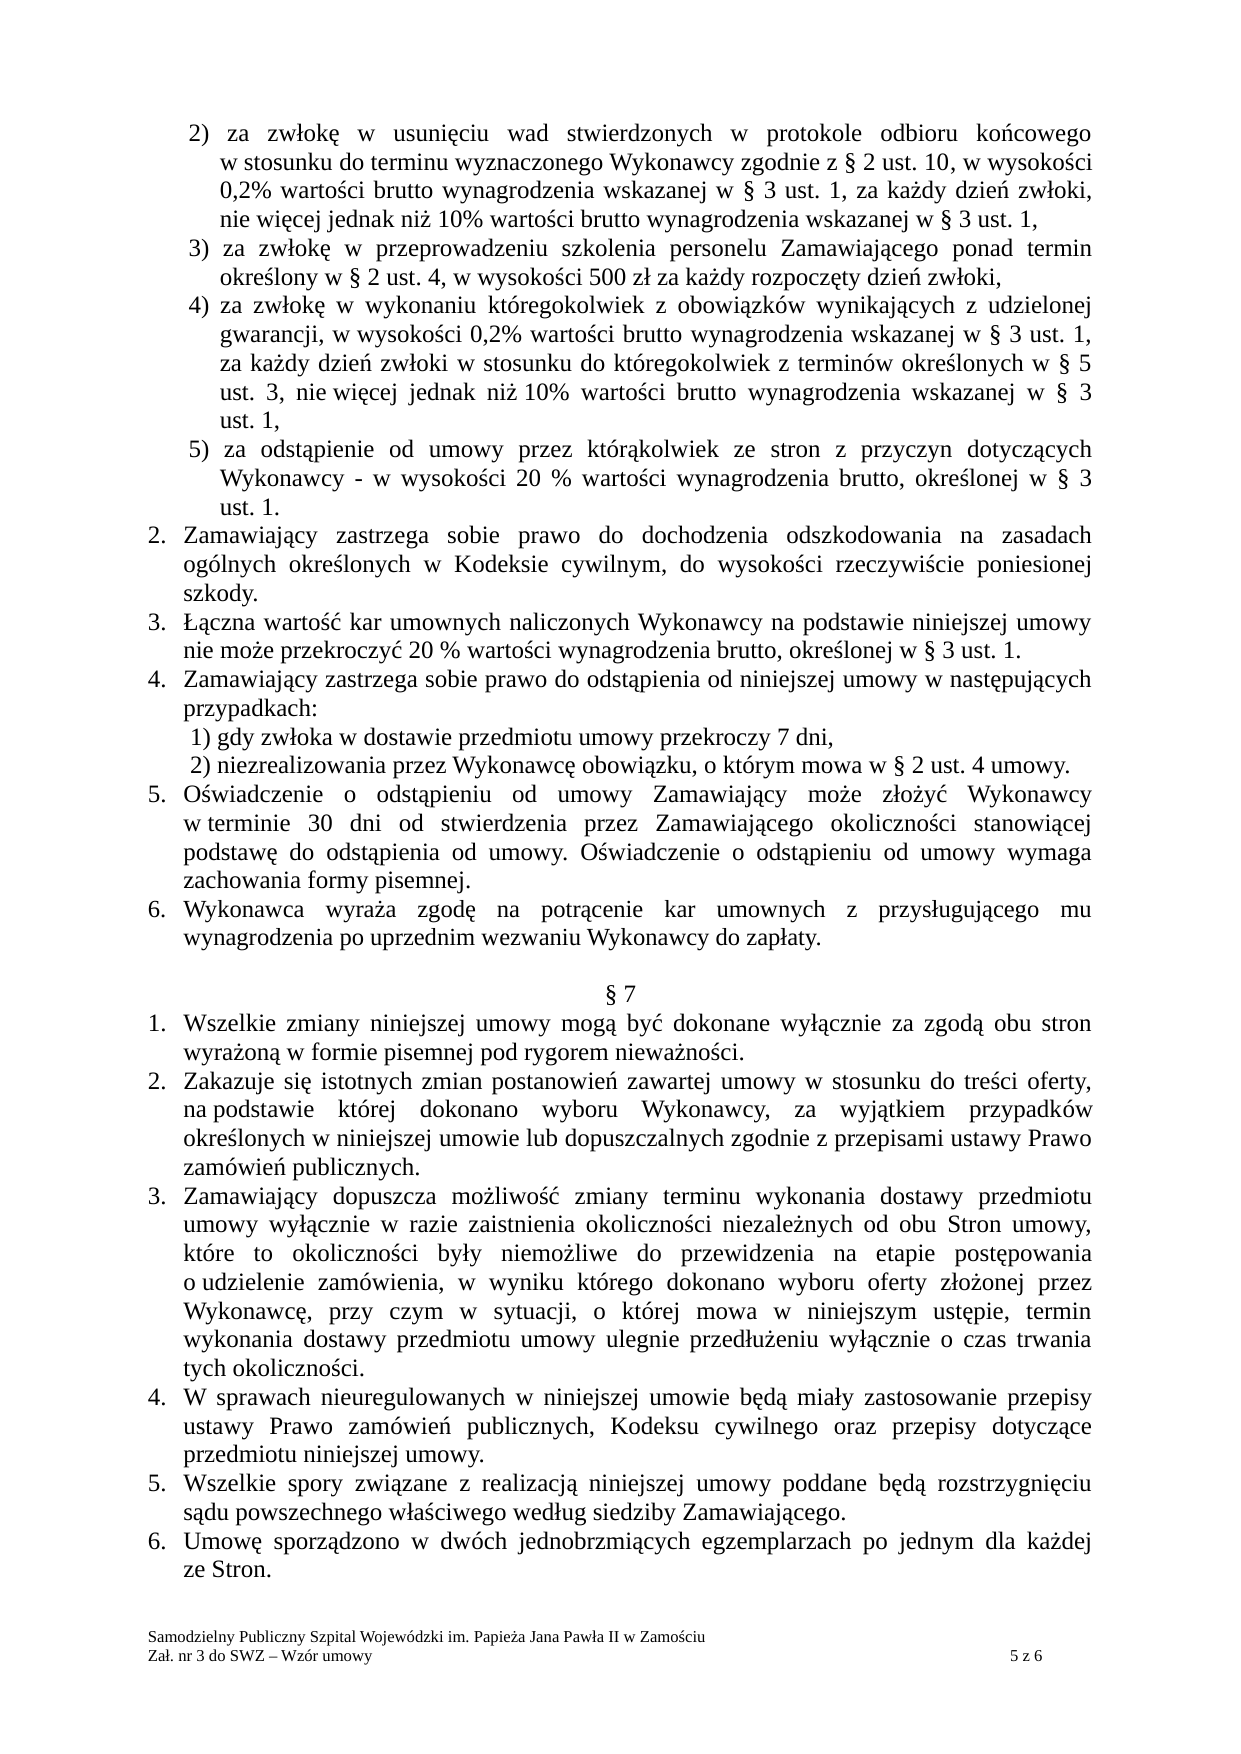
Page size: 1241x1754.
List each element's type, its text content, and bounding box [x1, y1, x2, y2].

list Wykonawca wyraża zgodę na potrącenie kar umownych z przysługującego mu wynagrodzenia po uprzednim wezwaniu Wykonawcy do zapłaty. [148, 894, 1093, 951]
list Wszelkie zmiany niniejszej umowy mogą być dokonane wyłącznie za zgodą obu stron wyrażoną w formie pisemnej pod rygorem nieważności. [148, 1008, 1093, 1066]
list Wszelkie spory związane z realizacją niniejszej umowy poddane będą rozstrzygnięciu sądu powszechnego właściwego według siedziby Zamawiającego. [148, 1468, 1093, 1526]
list Łączna wartość kar umownych naliczonych Wykonawcy na podstawie niniejszej umowy nie może przekroczyć 20 % wartości wynagrodzenia brutto, określonej w § 3 ust. 1. [148, 607, 1093, 664]
text § 7 [148, 979, 1093, 1008]
list Zamawiający dopuszcza możliwość zmiany terminu wykonania dostawy przedmiotu umowy wyłącznie w razie zaistnienia okoliczności niezależnych od obu Stron umowy, które to okoliczności były niemożliwe do przewidzenia na etapie postępowania o udzielenie zamówienia, w wyniku którego dokonano wyboru oferty złożonej przez Wykonawcę, przy czym w sytuacji, o której mowa w niniejszym ustępie, termin wykonania dostawy przedmiotu umowy ulegnie przedłużeniu wyłącznie o czas trwania tych okoliczności. [148, 1181, 1093, 1382]
list Oświadczenie o odstąpieniu od umowy Zamawiający może złożyć Wykonawcy w terminie 30 dni od stwierdzenia przez Zamawiającego okoliczności stanowiącej podstawę do odstąpienia od umowy. Oświadczenie o odstąpieniu od umowy wymaga zachowania formy pisemnej. [148, 779, 1093, 894]
text 5) za odstąpienie od umowy przez którąkolwiek ze stron z przyczyn dotyczących Wykonawcy - w wysokości 20 % wartości wynagrodzenia brutto, określonej w § 3 ust. 1. [188, 434, 1093, 521]
list Zamawiający zastrzega sobie prawo do odstąpienia od niniejszej umowy w następujących przypadkach: [148, 664, 1093, 722]
text 2) niezrealizowania przez Wykonawcę obowiązku, o którym mowa w § 2 ust. 4 umowy. [190, 751, 1093, 779]
list Zamawiający zastrzega sobie prawo do dochodzenia odszkodowania na zasadach ogólnych określonych w Kodeksie cywilnym, do wysokości rzeczywiście poniesionej szkody. [148, 521, 1093, 607]
text 2) za zwłokę w usunięciu wad stwierdzonych w protokole odbioru końcowego w stosunku do terminu wyznaczonego Wykonawcy zgodnie z § 2 ust. 10, w wysokości 0,2% wartości brutto wynagrodzenia wskazanej w § 3 ust. 1, za każdy dzień zwłoki, nie więcej jednak niż 10% wartości brutto wynagrodzenia wskazanej w § 3 ust. 1, [188, 118, 1093, 233]
list Zakazuje się istotnych zmian postanowień zawartej umowy w stosunku do treści oferty, na podstawie której dokonano wyboru Wykonawcy, za wyjątkiem przypadków określonych w niniejszej umowie lub dopuszczalnych zgodnie z przepisami ustawy Prawo zamówień publicznych. [148, 1066, 1093, 1181]
text 1) gdy zwłoka w dostawie przedmiotu umowy przekroczy 7 dni, [190, 722, 1093, 751]
list Umowę sporządzono w dwóch jednobrzmiących egzemplarzach po jednym dla każdej ze Stron. [148, 1526, 1093, 1583]
text 4) za zwłokę w wykonaniu któregokolwiek z obowiązków wynikających z udzielonej gwarancji, w wysokości 0,2% wartości brutto wynagrodzenia wskazanej w § 3 ust. 1, za każdy dzień zwłoki w stosunku do któregokolwiek z terminów określonych w § 5 ust. 3, nie więcej jednak niż 10% wartości brutto wynagrodzenia wskazanej w § 3 ust. 1, [188, 291, 1093, 434]
list W sprawach nieuregulowanych w niniejszej umowie będą miały zastosowanie przepisy ustawy Prawo zamówień publicznych, Kodeksu cywilnego oraz przepisy dotyczące przedmiotu niniejszej umowy. [148, 1382, 1093, 1468]
text 3) za zwłokę w przeprowadzeniu szkolenia personelu Zamawiającego ponad termin określony w § 2 ust. 4, w wysokości 500 zł za każdy rozpoczęty dzień zwłoki, [188, 233, 1093, 291]
